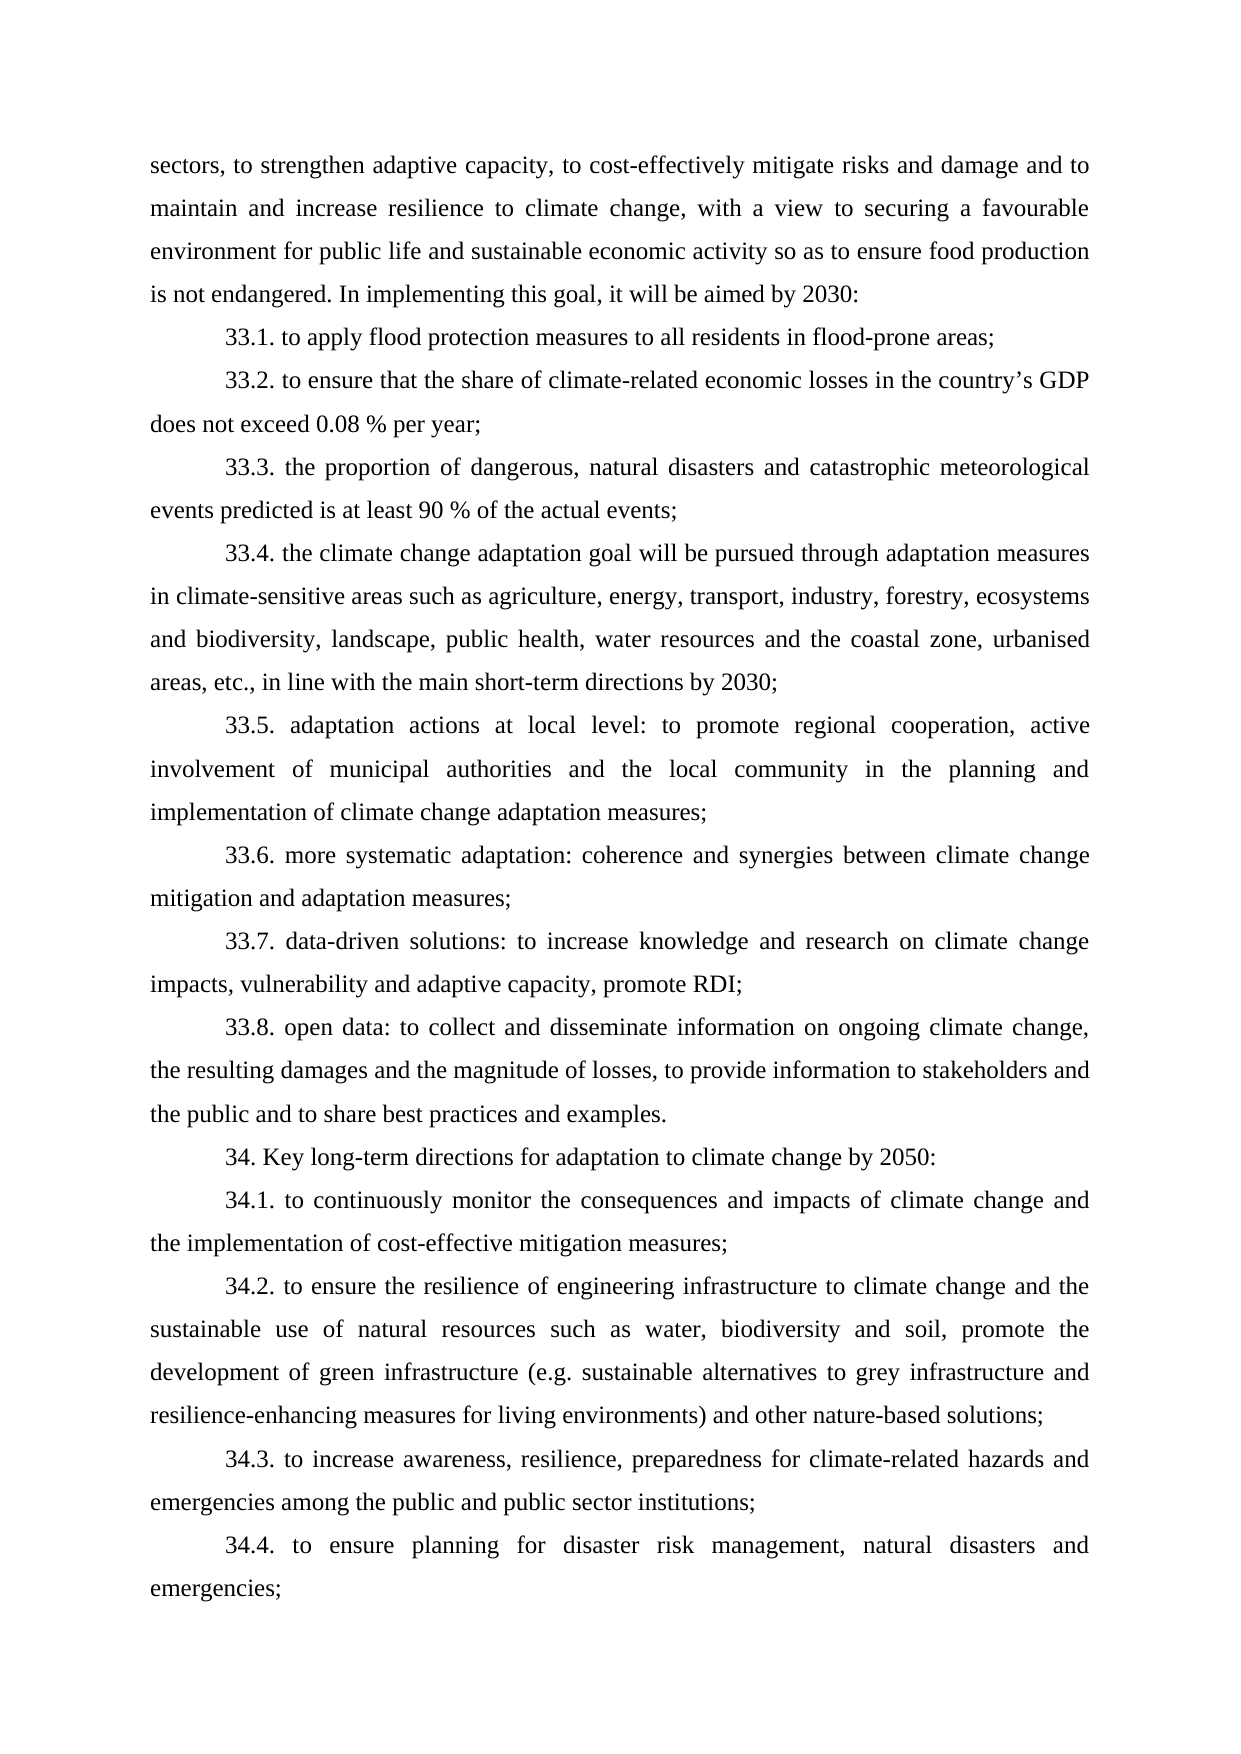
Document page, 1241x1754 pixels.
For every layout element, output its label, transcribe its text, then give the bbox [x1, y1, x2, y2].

text 33.7. data-driven solutions: to increase knowledge and research on climate change impacts, vulnerability and adaptive capacity, promote RDI; [150, 926, 1091, 998]
text 33.8. open data: to collect and disseminate information on ongoing climate change, the resulting damages and the magnitude of losses, to provide information to stakeholders and the public and to share best practices and examples. [150, 1012, 1091, 1127]
text 34.4. to ensure planning for disaster risk management, natural disasters and emergencies; [150, 1530, 1091, 1602]
text 33.5. adaptation actions at local level: to promote regional cooperation, active involvement of municipal authorities and the local community in the planning and implementation of climate change adaptation measures; [150, 711, 1091, 826]
text 33.3. the proportion of dangerous, natural disasters and catastrophic meteorological events predicted is at least 90 % of the actual events; [150, 452, 1091, 524]
text sectors, to strengthen adaptive capacity, to cost-effectively mitigate risks and damage and to maintain and increase resilience to climate change, with a view to securing a favourable environment for public life and sustainable economic activity so as to ensure food production is not endangered. In implementing this goal, it will be aimed by 2030: [150, 150, 1091, 308]
text 34.2. to ensure the resilience of engineering infrastructure to climate change and the sustainable use of natural resources such as water, biodiversity and soil, promote the development of green infrastructure (e.g. sustainable alternatives to grey infrastructure and resilience-enhancing measures for living environments) and other nature-based solutions; [150, 1271, 1091, 1429]
text 34.1. to continuously monitor the consequences and impacts of climate change and the implementation of cost-effective mitigation measures; [150, 1185, 1091, 1257]
text 33.2. to ensure that the share of climate-related economic losses in the country’s GDP does not exceed 0.08 % per year; [150, 366, 1091, 437]
text 33.6. more systematic adaptation: coherence and synergies between climate change mitigation and adaptation measures; [150, 840, 1091, 912]
text 34.3. to increase awareness, resilience, preparedness for climate-related hazards and emergencies among the public and public sector institutions; [150, 1444, 1091, 1516]
text 33.1. to apply flood protection measures to all residents in flood-prone areas; [150, 322, 1091, 351]
text 34. Key long-term directions for adaptation to climate change by 2050: [150, 1142, 1091, 1171]
text 33.4. the climate change adaptation goal will be pursued through adaptation measures in climate-sensitive areas such as agriculture, energy, transport, industry, forestry, ecosystems and biodiversity, landscape, public health, water resources and the coastal zone, urbanised areas, etc., in line with the main short-term directions by 2030; [150, 538, 1091, 696]
